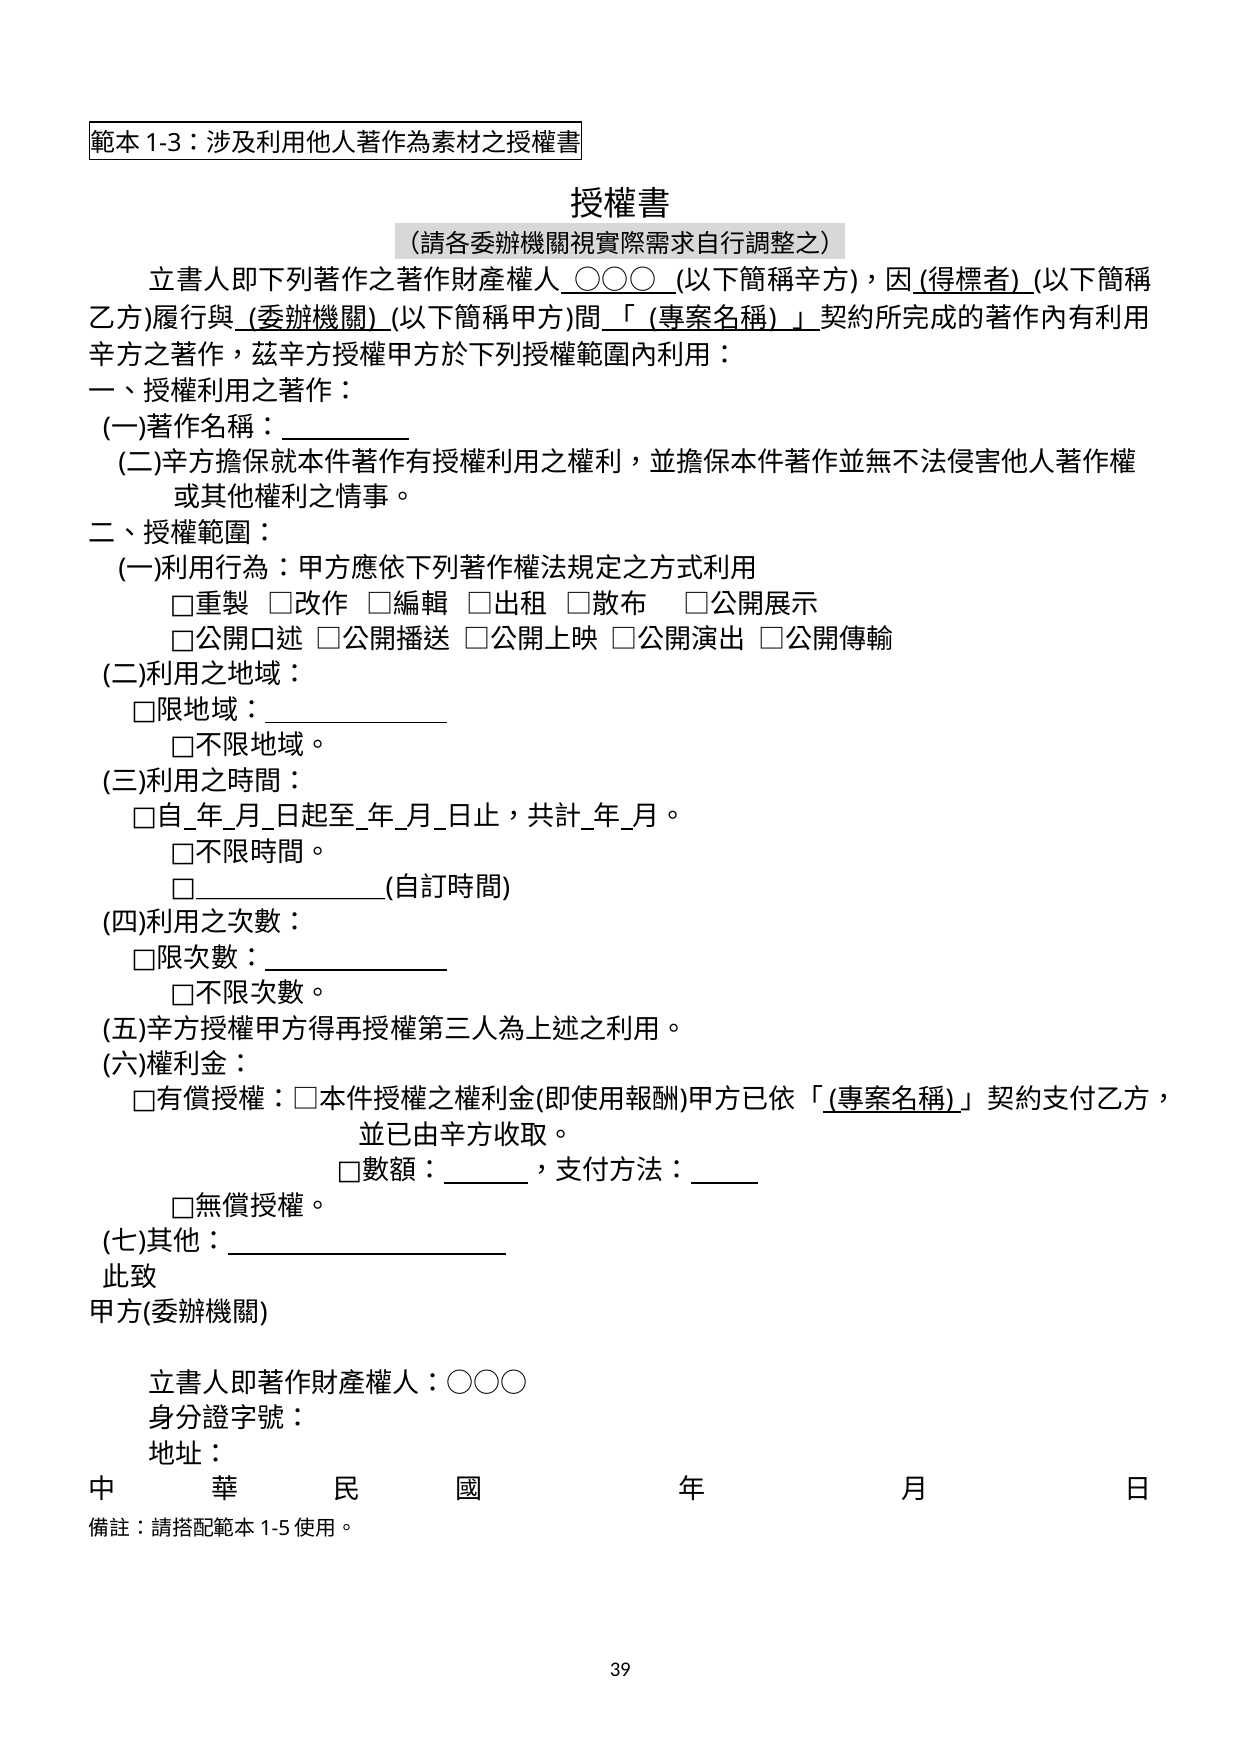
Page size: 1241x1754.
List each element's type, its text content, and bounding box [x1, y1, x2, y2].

text 二、授權範圍： [89, 514, 1152, 549]
text (七)其他： [89, 1222, 1152, 1258]
text (四)利用之次數： [89, 903, 1152, 939]
text 此致 [89, 1258, 1152, 1293]
text (六)權利金： [89, 1045, 1152, 1081]
text 立書人即下列著作之著作財產權人 ○○○ (以下簡稱辛方)，因 (得標者) (以下簡稱乙方)履行與 (委辦機關) (以下簡稱甲方)間 「 (專案名稱) 」契約所完成的著作內有利用辛方之著作，茲辛方授權甲方於下列授權範圍內利用： [89, 260, 1152, 372]
text □無償授權。 [89, 1187, 1152, 1222]
text □有償授權：□本件授權之權利金(即使用報酬)甲方已依「 (專案名稱) 」契約支付乙方，並已由辛方收取。 [89, 1081, 1152, 1151]
text □自 年 月 日起至 年 月 日止，共計 年 月。 [89, 797, 1152, 833]
text 一、授權利用之著作： [89, 372, 1152, 408]
text □重製 □改作 □編輯 □出租 □散布 □公開展示 [162, 585, 1152, 620]
text □限地域： [89, 691, 1152, 726]
text □不限時間。 [89, 833, 1152, 868]
text 地址： [89, 1435, 1152, 1470]
text 範本1-3：涉及利用他人著作為素材之授權書 [89, 118, 1152, 160]
text 授權書 [89, 189, 1152, 222]
text (一)利用行為：甲方應依下列著作權法規定之方式利用 [118, 549, 1152, 585]
text (五)辛方授權甲方得再授權第三人為上述之利用。 [89, 1010, 1152, 1045]
text 中華民國 年 月 日 [89, 1470, 1152, 1506]
text □公開口述 □公開播送 □公開上映 □公開演出 □公開傳輸 [162, 620, 1152, 656]
text □不限地域。 [89, 726, 1152, 762]
text □不限次數。 [89, 974, 1152, 1010]
text 甲方(委辦機關) [89, 1293, 1152, 1328]
text (三)利用之時間： [89, 762, 1152, 797]
text (一)著作名稱： [89, 408, 1152, 443]
text □限次數： [89, 939, 1152, 974]
text □數額： ，支付方法： [336, 1151, 1152, 1187]
text （請各委辦機關視實際需求自行調整之） [89, 222, 1152, 260]
text □＿＿＿＿＿＿＿(自訂時間) [170, 868, 1152, 903]
text 立書人即著作財產權人：○○○ [89, 1364, 1152, 1399]
text (二)利用之地域： [89, 656, 1152, 691]
text 備註：請搭配範本1-5使用。 [89, 1506, 1152, 1543]
text (二)辛方擔保就本件著作有授權利用之權利，並擔保本件著作並無不法侵害他人著作權或其他權利之情事。 [118, 443, 1152, 514]
text 身分證字號： [89, 1399, 1152, 1435]
